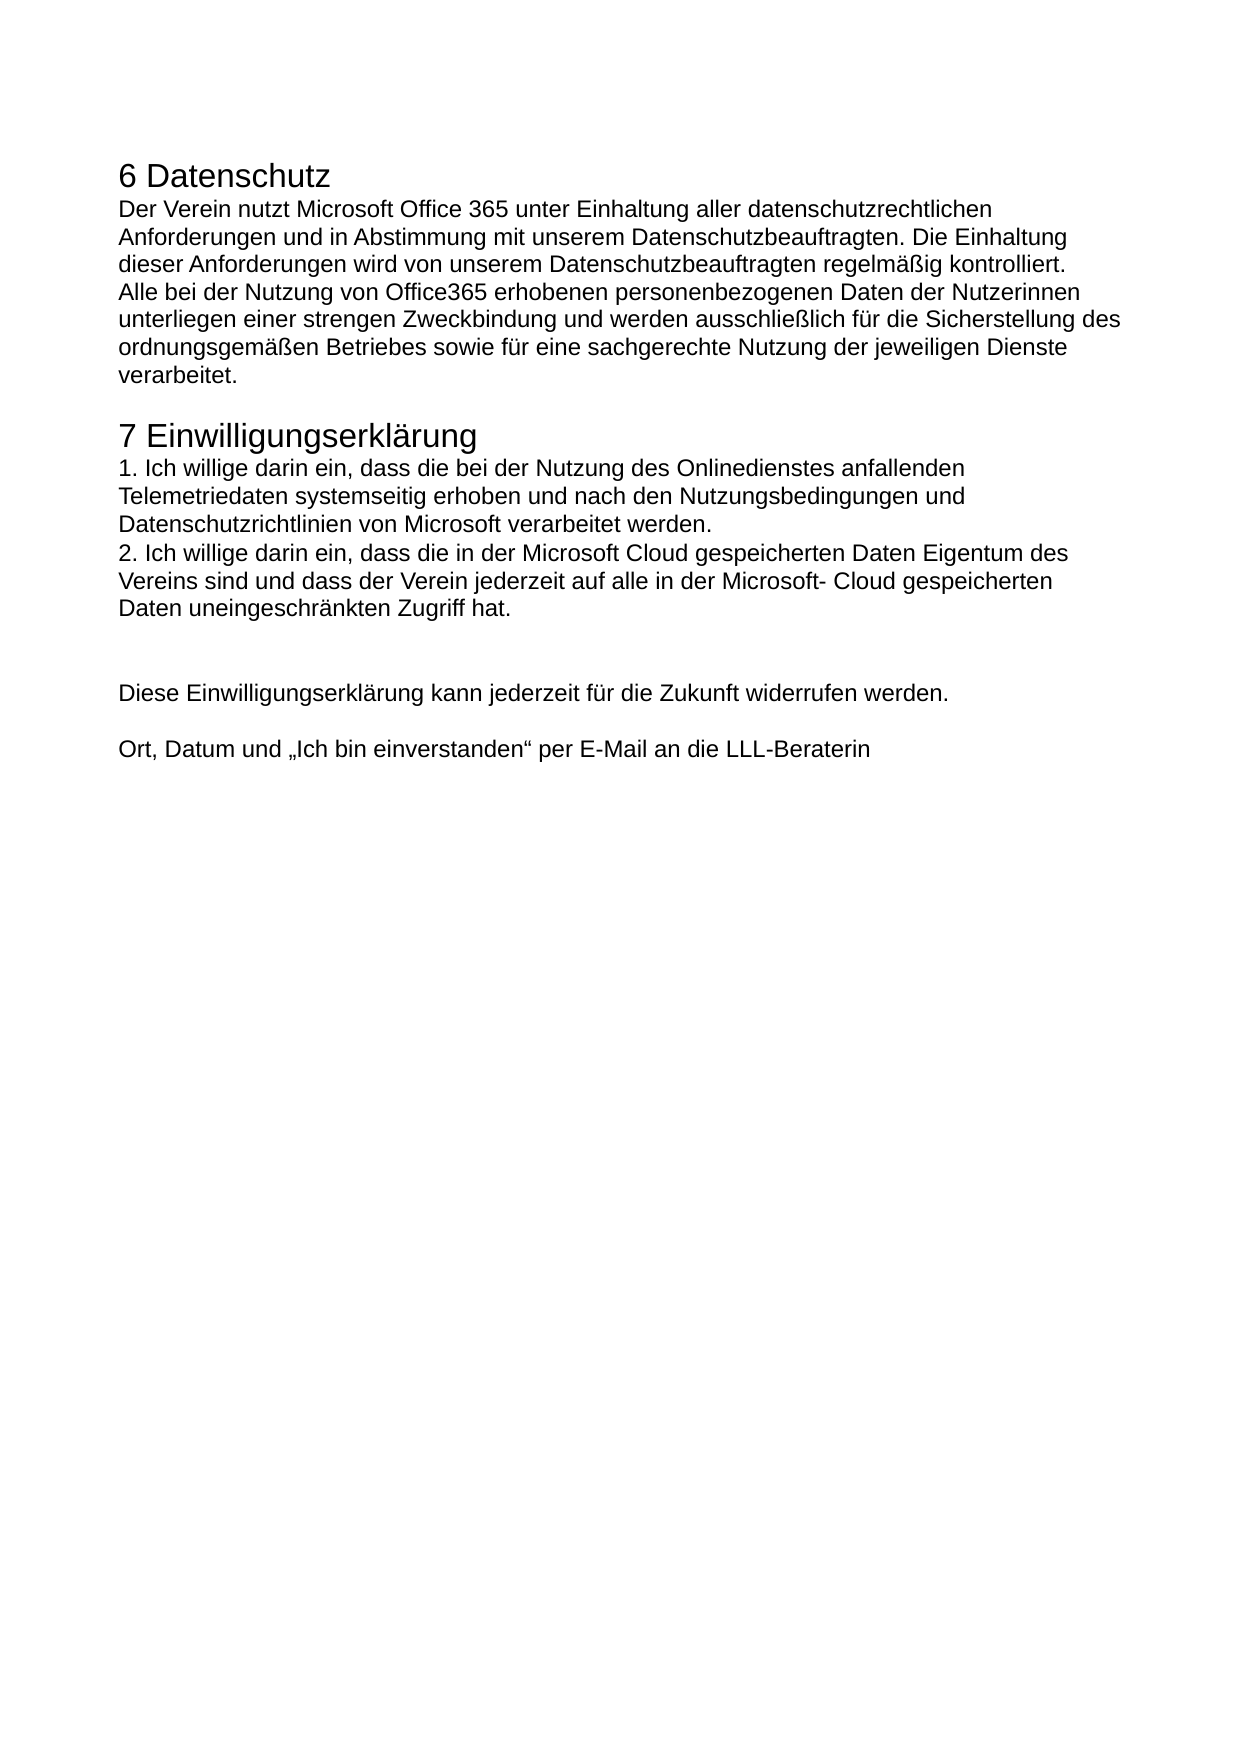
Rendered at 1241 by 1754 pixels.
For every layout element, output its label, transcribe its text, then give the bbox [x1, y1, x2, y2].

text 7 Einwilligungserklärung [118, 416, 1122, 454]
text 2. Ich willige darin ein, dass die in der Microsoft Cloud gespeicherten Daten Eigentum des Vereins sind und dass der Verein jederzeit auf alle in der Microsoft- Cloud gespeicherten Daten uneingeschränkten Zugriff hat. [118, 539, 1122, 622]
text Der Verein nutzt Microsoft Office 365 unter Einhaltung aller datenschutzrechtlichen Anforderungen und in Abstimmung mit unserem Datenschutzbeauftragten. Die Einhaltung dieser Anforderungen wird von unserem Datenschutzbeauftragten regelmäßig kontrolliert. [118, 195, 1122, 278]
text Alle bei der Nutzung von Office365 erhobenen personenbezogenen Daten der Nutzerinnen unterliegen einer strengen Zweckbindung und werden ausschließlich für die Sicherstellung des ordnungsgemäßen Betriebes sowie für eine sachgerechte Nutzung der jeweiligen Dienste verarbeitet. [118, 278, 1122, 388]
text Ort, Datum und „Ich bin einverstanden“ per E-Mail an die LLL-Beraterin [118, 734, 1122, 762]
text 6 Datenschutz [118, 157, 1122, 195]
text Diese Einwilligungserklärung kann jederzeit für die Zukunft widerrufen werden. [118, 679, 1122, 707]
text 1. Ich willige darin ein, dass die bei der Nutzung des Onlinedienstes anfallenden Telemetriedaten systemseitig erhoben und nach den Nutzungsbedingungen und Datenschutzrichtlinien von Microsoft verarbeitet werden. [118, 454, 1122, 537]
